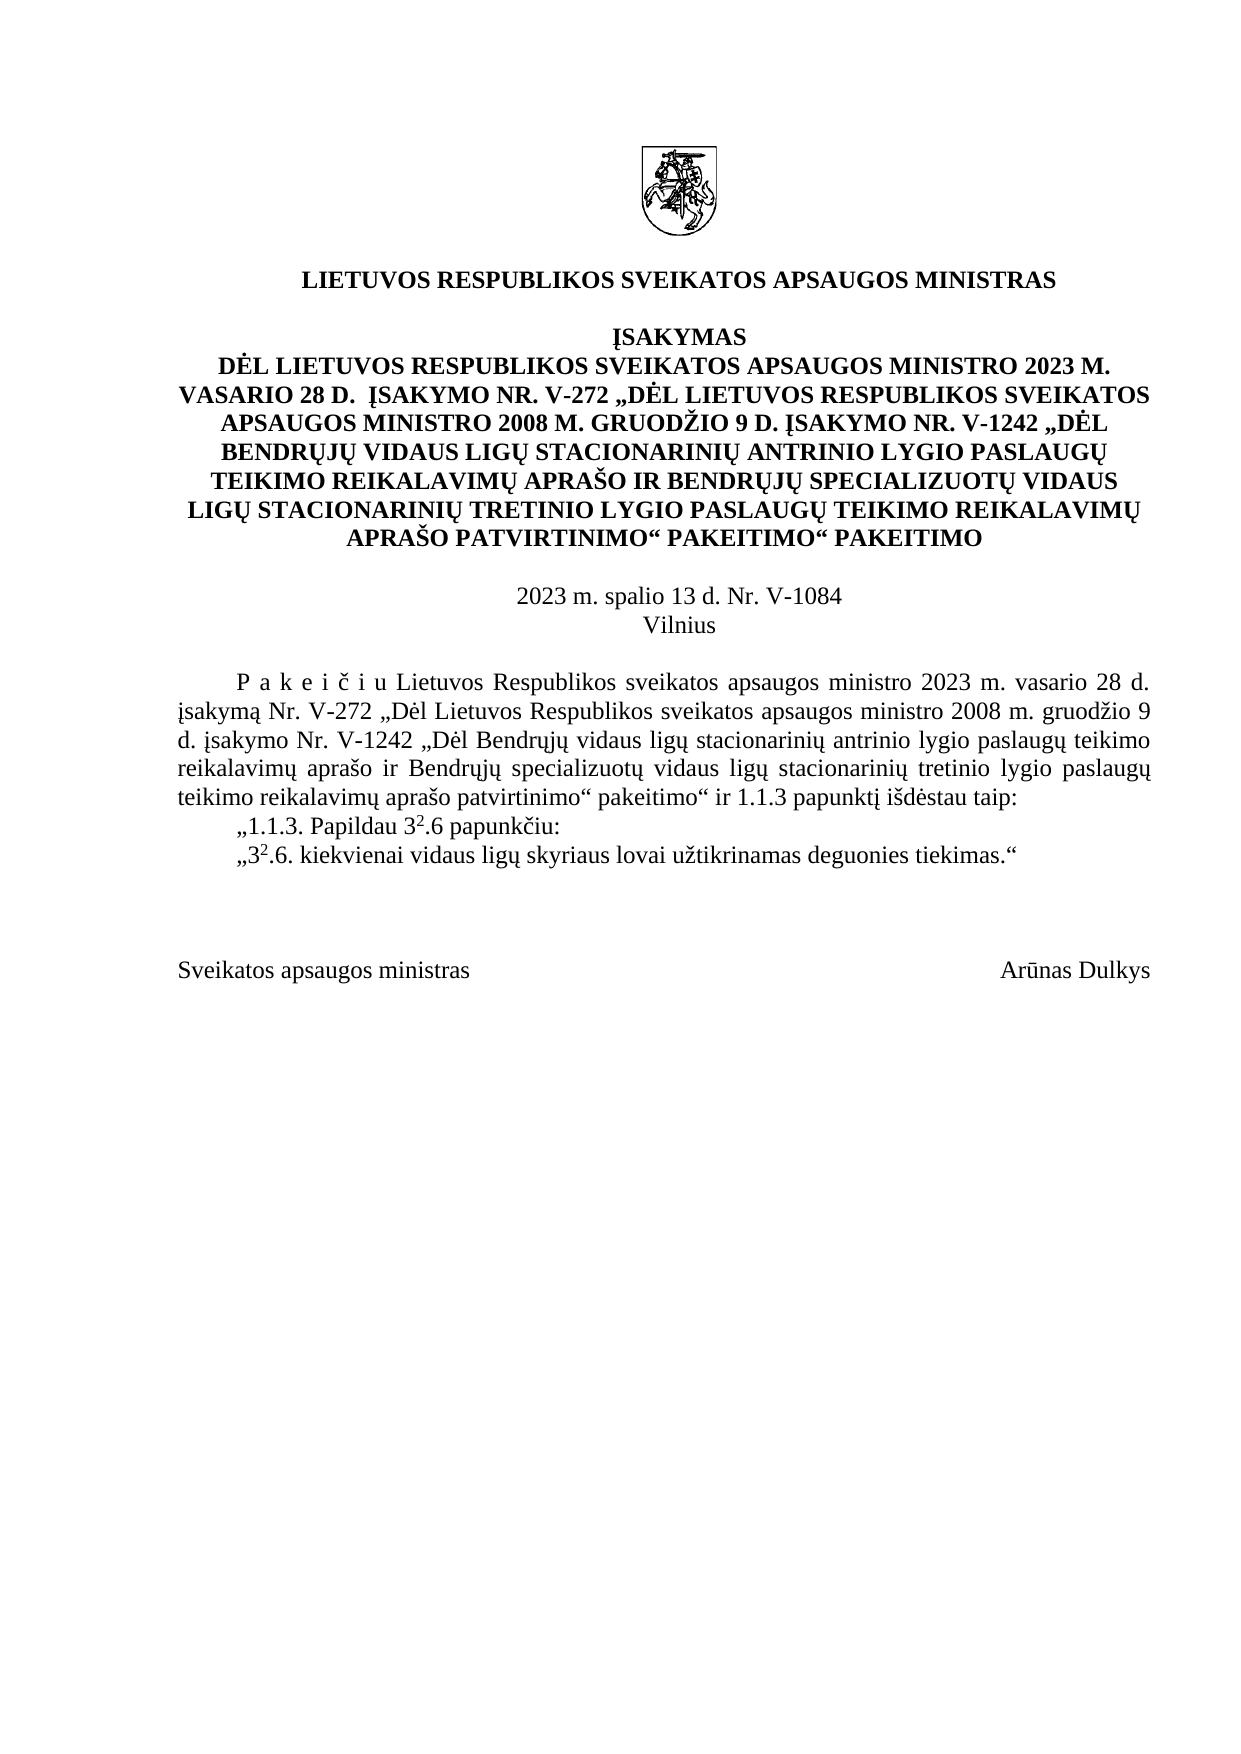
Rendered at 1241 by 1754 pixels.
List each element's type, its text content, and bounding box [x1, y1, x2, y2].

text „1.1.3. Papildau 32.6 papunkčiu: [177, 811, 1152, 840]
text „32.6. kiekvienai vidaus ligų skyriaus lovai užtikrinamas deguonies tiekimas.“ [177, 840, 1152, 868]
text LIETUVOS RESPUBLIKOS SVEIKATOS APSAUGOS MINISTRAS [177, 265, 1181, 293]
text ĮSAKYMAS [177, 322, 1181, 351]
text P a k e i č i u Lietuvos Respublikos sveikatos apsaugos ministro 2023 m. vasario 28 d. įsakymą Nr. V-272 „Dėl Lietuvos Respublikos sveikatos apsaugos ministro 2008 m. gruodžio 9 d. įsakymo Nr. V-1242 „Dėl Bendrųjų vidaus ligų stacionarinių antrinio lygio paslaugų teikimo reikalavimų aprašo ir Bendrųjų specializuotų vidaus ligų stacionarinių tretinio lygio paslaugų teikimo reikalavimų aprašo patvirtinimo“ pakeitimo“ ir 1.1.3 papunktį išdėstau taip: [177, 667, 1152, 811]
text Vilnius [177, 610, 1181, 638]
text DĖL LIETUVOS RESPUBLIKOS SVEIKATOS APSAUGOS MINISTRO 2023 M. VASARIO 28 D. ĮSAKYMO NR. V-272 „DĖL LIETUVOS RESPUBLIKOS SVEIKATOS APSAUGOS MINISTRO 2008 M. GRUODŽIO 9 D. ĮSAKYMO NR. V-1242 „DĖL BENDRŲJŲ VIDAUS LIGŲ STACIONARINIŲ ANTRINIO LYGIO PASLAUGŲ TEIKIMO REIKALAVIMŲ APRAŠO IR BENDRŲJŲ SPECIALIZUOTŲ VIDAUS LIGŲ STACIONARINIŲ TRETINIO LYGIO PASLAUGŲ TEIKIMO REIKALAVIMŲ APRAŠO PATVIRTINIMO“ PAKEITIMO“ PAKEITIMO [177, 351, 1152, 552]
text 2023 m. spalio 13 d. Nr. V-1084 [177, 581, 1181, 610]
text Sveikatos apsaugos ministras Arūnas Dulkys [177, 955, 1181, 983]
